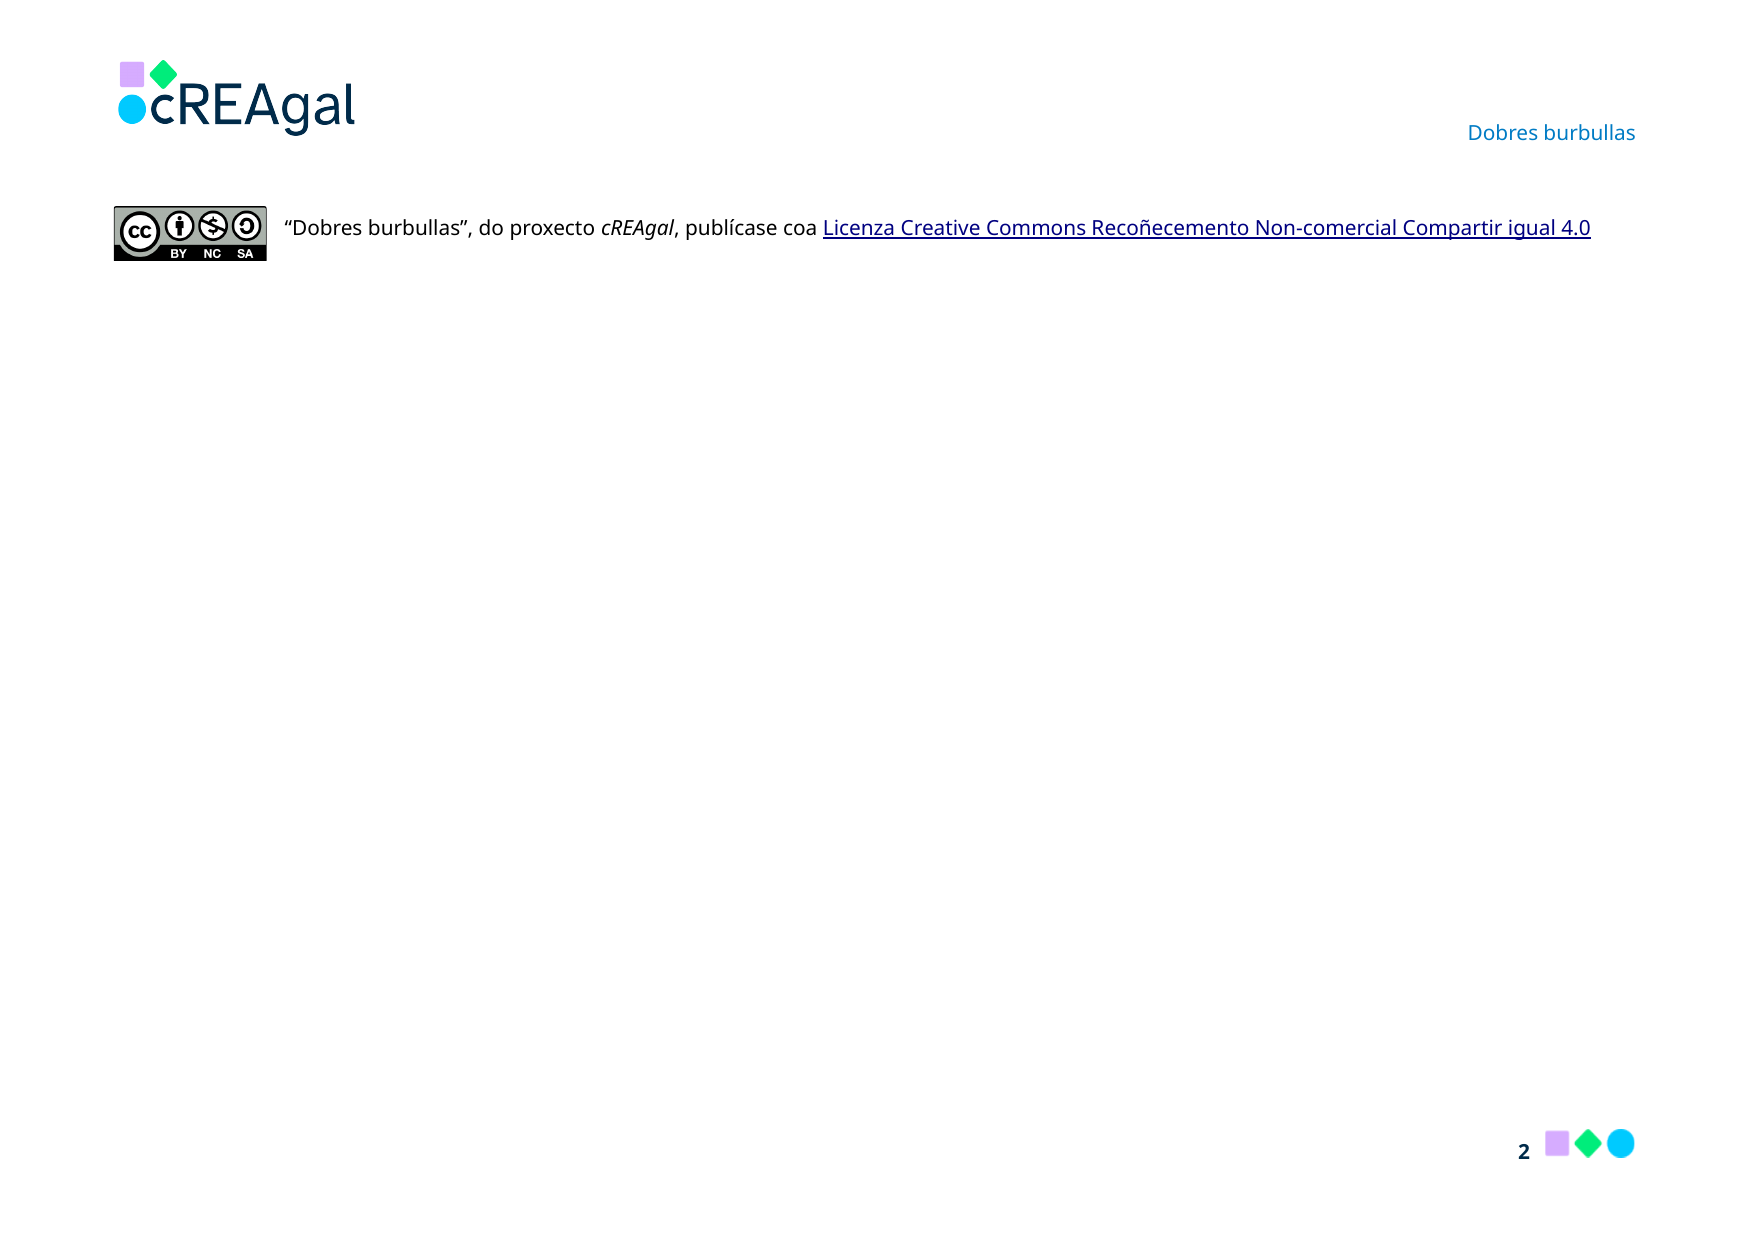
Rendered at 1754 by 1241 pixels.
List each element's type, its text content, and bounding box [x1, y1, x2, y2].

picture [1545, 1129, 1618, 1158]
picture [113, 206, 267, 261]
picture [1625, 1129, 1635, 1140]
picture [1624, 1146, 1635, 1158]
picture [118, 60, 355, 136]
text “Dobres burbullas”, do proxecto cREAgal, publícase coa Licenza Creative Commons Recoñecemento Non-comercial Compartir igual 4.0 [267, 213, 1636, 242]
